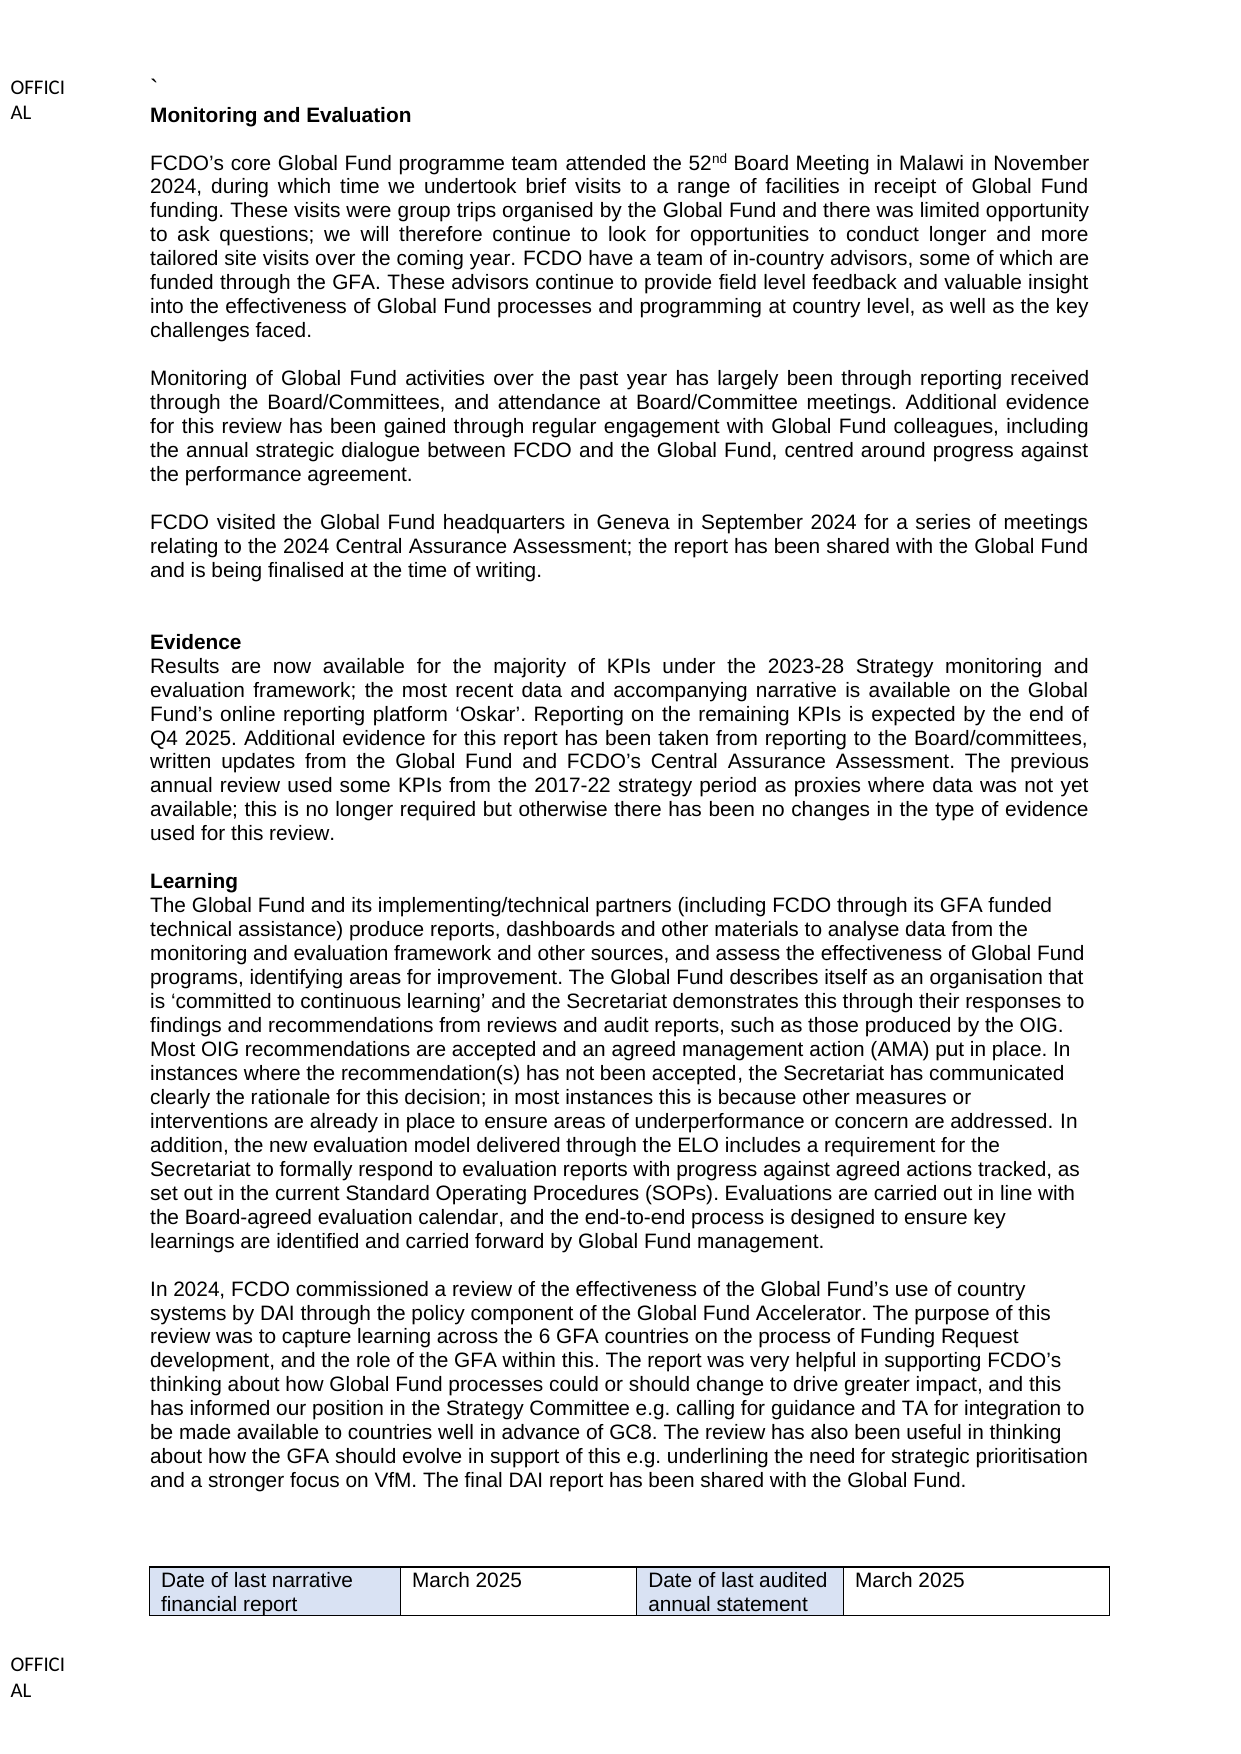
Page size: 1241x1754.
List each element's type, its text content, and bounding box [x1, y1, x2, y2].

text Evidence [150, 629, 1090, 653]
text FCDO’s core Global Fund programme team attended the 52nd Board Meeting in Malawi in November 2024, during which time we undertook brief visits to a range of facilities in receipt of Global Fund funding. These visits were group trips organised by the Global Fund and there was limited opportunity to ask questions; we will therefore continue to look for opportunities to conduct longer and more tailored site visits over the coming year. FCDO have a team of in-country advisors, some of which are funded through the GFA. These advisors continue to provide field level feedback and valuable insight into the effectiveness of Global Fund processes and programming at country level, as well as the key challenges faced. [150, 150, 1090, 342]
table_header Date of last audited annual statement [637, 1568, 843, 1615]
text Results are now available for the majority of KPIs under the 2023-28 Strategy monitoring and evaluation framework; the most recent data and accompanying narrative is available on the Global Fund’s online reporting platform ‘Oskar’. Reporting on the remaining KPIs is expected by the end of Q4 2025. Additional evidence for this report has been taken from reporting to the Board/committees, written updates from the Global Fund and FCDO’s Central Assurance Assessment. The previous annual review used some KPIs from the 2017-22 strategy period as proxies where data was not yet available; this is no longer required but otherwise there has been no changes in the type of evidence used for this review. [150, 653, 1090, 845]
text In 2024, FCDO commissioned a review of the effectiveness of the Global Fund’s use of country systems by DAI through the policy component of the Global Fund Accelerator. The purpose of this review was to capture learning across the 6 GFA countries on the process of Funding Request development, and the role of the GFA within this. The report was very helpful in supporting FCDO’s thinking about how Global Fund processes could or should change to drive greater impact, and this has informed our position in the Strategy Committee e.g. calling for guidance and TA for integration to be made available to countries well in advance of GC8. The review has also been useful in thinking about how the GFA should evolve in support of this e.g. underlining the need for strategic prioritisation and a stronger focus on VfM. The final DAI report has been shared with the Global Fund. [150, 1276, 1090, 1492]
text FCDO visited the Global Fund headquarters in Geneva in September 2024 for a series of meetings relating to the 2024 Central Assurance Assessment; the report has been shared with the Global Fund and is being finalised at the time of writing. [150, 510, 1090, 582]
text The Global Fund and its implementing/technical partners (including FCDO through its GFA funded technical assistance) produce reports, dashboards and other materials to analyse data from the monitoring and evaluation framework and other sources, and assess the effectiveness of Global Fund programs, identifying areas for improvement. The Global Fund describes itself as an organisation that is ‘committed to continuous learning’ and the Secretariat demonstrates this through their responses to findings and recommendations from reviews and audit reports, such as those produced by the OIG. Most OIG recommendations are accepted and an agreed management action (AMA) put in place. In instances where the recommendation(s) has not been accepted, the Secretariat has communicated clearly the rationale for this decision; in most instances this is because other measures or interventions are already in place to ensure areas of underperformance or concern are addressed. In addition, the new evaluation model delivered through the ELO includes a requirement for the Secretariat to formally respond to evaluation reports with progress against agreed actions tracked, as set out in the current Standard Operating Procedures (SOPs). Evaluations are carried out in line with the Board-agreed evaluation calendar, and the end-to-end process is designed to ensure key learnings are identified and carried forward by Global Fund management. [150, 893, 1090, 1252]
text Monitoring of Global Fund activities over the past year has largely been through reporting received through the Board/Committees, and attendance at Board/Committee meetings. Additional evidence for this review has been gained through regular engagement with Global Fund colleagues, including the annual strategic dialogue between FCDO and the Global Fund, centred around progress against the performance agreement. [150, 366, 1090, 486]
table_header March 2025 [844, 1568, 1109, 1615]
text Learning [150, 869, 1090, 893]
table_header March 2025 [401, 1568, 636, 1615]
table_header Date of last narrative financial report [150, 1568, 400, 1615]
text Monitoring and Evaluation [150, 102, 1090, 126]
